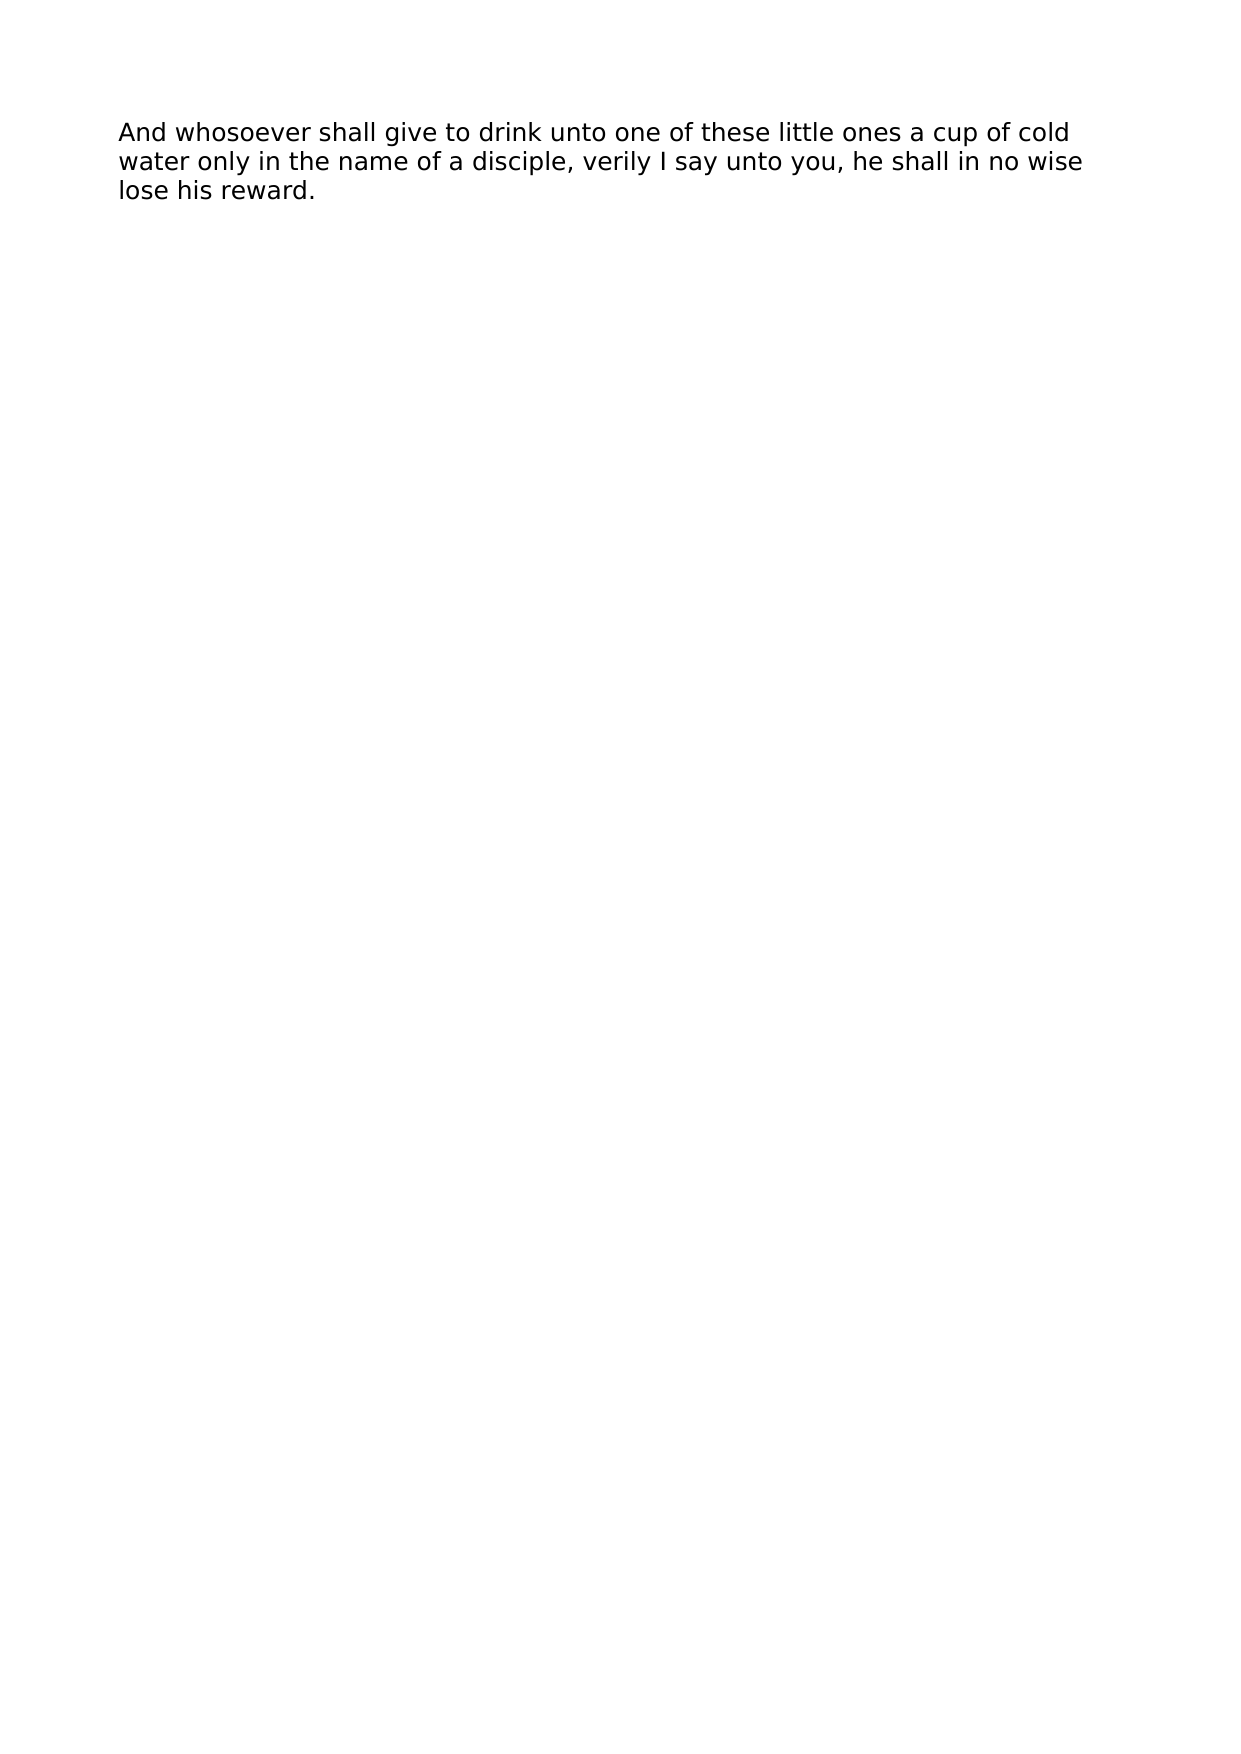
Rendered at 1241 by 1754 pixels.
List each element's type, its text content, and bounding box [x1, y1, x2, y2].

text And whosoever shall give to drink unto one of these little ones a cup of cold water only in the name of a disciple, verily I say unto you, he shall in no wise lose his reward. [118, 118, 1122, 206]
